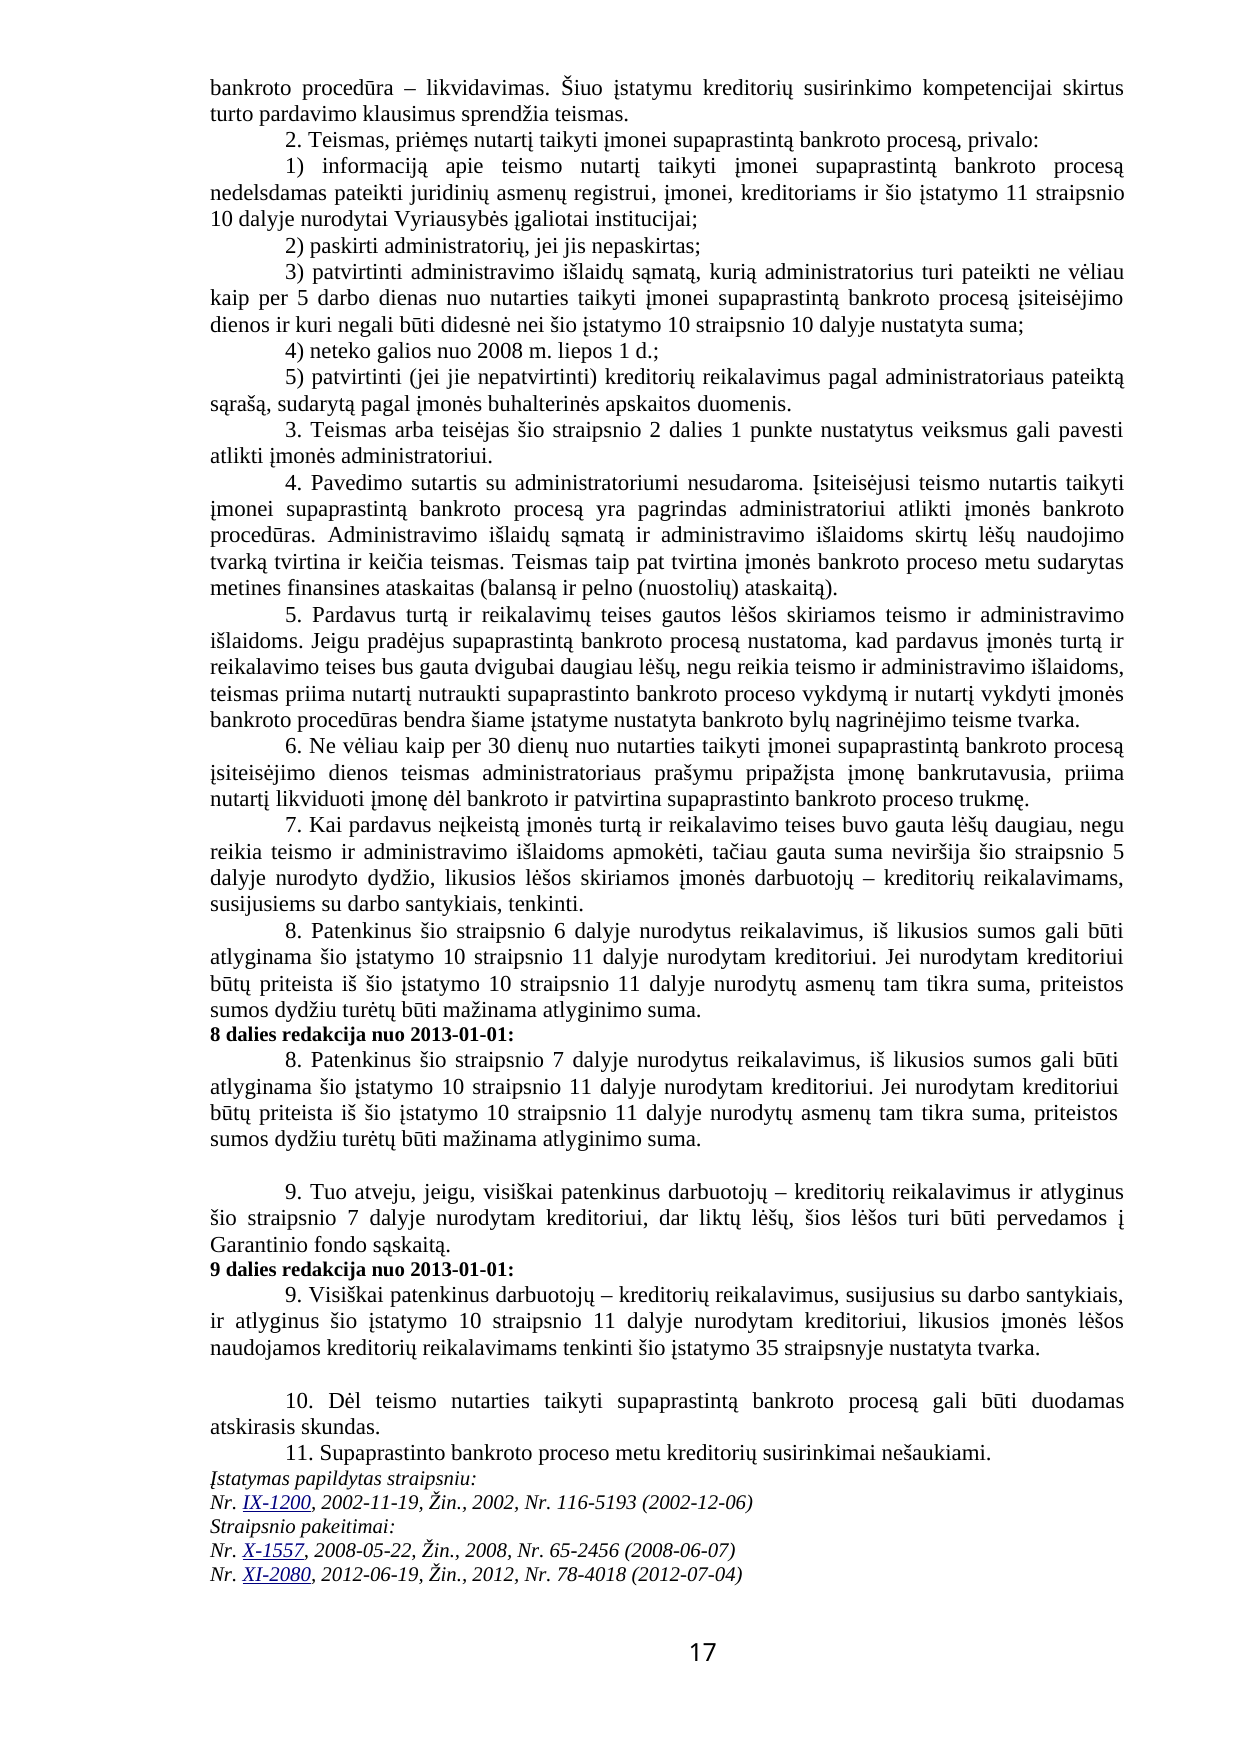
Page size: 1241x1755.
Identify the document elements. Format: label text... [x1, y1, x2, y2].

text 9. Tuo atveju, jeigu, visiškai patenkinus darbuotojų – kreditorių reikalavimus ir atlyginus šio straipsnio 7 dalyje nurodytam kreditoriui, dar liktų lėšų, šios lėšos turi būti pervedamos į Garantinio fondo sąskaitą. [210, 1178, 1126, 1257]
text Nr. XI-2080, 2012-06-19, Žin., 2012, Nr. 78-4018 (2012-07-04) [210, 1562, 1126, 1586]
text bankroto procedūra – likvidavimas. Šiuo įstatymu kreditorių susirinkimo kompetencijai skirtus turto pardavimo klausimus sprendžia teismas. [210, 73, 1126, 126]
text 8 dalies redakcija nuo 2013-01-01: [210, 1022, 1120, 1046]
text 1) informaciją apie teismo nutartį taikyti įmonei supaprastintą bankroto procesą nedelsdamas pateikti juridinių asmenų registrui, įmonei, kreditoriams ir šio įstatymo 11 straipsnio 10 dalyje nurodytai Vyriausybės įgaliotai institucijai; [210, 153, 1126, 232]
text 10. Dėl teismo nutarties taikyti supaprastintą bankroto procesą gali būti duodamas atskirasis skundas. [210, 1387, 1126, 1439]
text 11. Supaprastinto bankroto proceso metu kreditorių susirinkimai nešaukiami. [210, 1439, 1126, 1466]
text 2) paskirti administratorių, jei jis nepaskirtas; [210, 232, 1126, 258]
text 4. Pavedimo sutartis su administratoriumi nesudaroma. Įsiteisėjusi teismo nutartis taikyti įmonei supaprastintą bankroto procesą yra pagrindas administratoriui atlikti įmonės bankroto procedūras. Administravimo išlaidų sąmatą ir administravimo išlaidoms skirtų lėšų naudojimo tvarką tvirtina ir keičia teismas. Teismas taip pat tvirtina įmonės bankroto proceso metu sudarytas metines finansines ataskaitas (balansą ir pelno (nuostolių) ataskaitą). [210, 469, 1126, 601]
text 8. Patenkinus šio straipsnio 7 dalyje nurodytus reikalavimus, iš likusios sumos gali būti atlyginama šio įstatymo 10 straipsnio 11 dalyje nurodytam kreditoriui. Jei nurodytam kreditoriui būtų priteista iš šio įstatymo 10 straipsnio 11 dalyje nurodytų asmenų tam tikra suma, priteistos sumos dydžiu turėtų būti mažinama atlyginimo suma. [210, 1046, 1120, 1152]
text Nr. IX-1200, 2002-11-19, Žin., 2002, Nr. 116-5193 (2002-12-06) [210, 1490, 1126, 1514]
text 6. Ne vėliau kaip per 30 dienų nuo nutarties taikyti įmonei supaprastintą bankroto procesą įsiteisėjimo dienos teismas administratoriaus prašymu pripažįsta įmonę bankrutavusia, priima nutartį likviduoti įmonę dėl bankroto ir patvirtina supaprastinto bankroto proceso trukmę. [210, 732, 1126, 811]
text 2. Teismas, priėmęs nutartį taikyti įmonei supaprastintą bankroto procesą, privalo: [210, 126, 1126, 153]
text 9. Visiškai patenkinus darbuotojų – kreditorių reikalavimus, susijusius su darbo santykiais, ir atlyginus šio įstatymo 10 straipsnio 11 dalyje nurodytam kreditoriui, likusios įmonės lėšos naudojamos kreditorių reikalavimams tenkinti šio įstatymo 35 straipsnyje nustatyta tvarka. [210, 1281, 1126, 1360]
text 7. Kai pardavus neįkeistą įmonės turtą ir reikalavimo teises buvo gauta lėšų daugiau, negu reikia teismo ir administravimo išlaidoms apmokėti, tačiau gauta suma neviršija šio straipsnio 5 dalyje nurodyto dydžio, likusios lėšos skiriamos įmonės darbuotojų – kreditorių reikalavimams, susijusiems su darbo santykiais, tenkinti. [210, 811, 1126, 917]
text 9 dalies redakcija nuo 2013-01-01: [210, 1257, 1120, 1281]
text Straipsnio pakeitimai: [210, 1514, 1126, 1538]
text 8. Patenkinus šio straipsnio 6 dalyje nurodytus reikalavimus, iš likusios sumos gali būti atlyginama šio įstatymo 10 straipsnio 11 dalyje nurodytam kreditoriui. Jei nurodytam kreditoriui būtų priteista iš šio įstatymo 10 straipsnio 11 dalyje nurodytų asmenų tam tikra suma, priteistos sumos dydžiu turėtų būti mažinama atlyginimo suma. [210, 917, 1126, 1022]
text 5. Pardavus turtą ir reikalavimų teises gautos lėšos skiriamos teismo ir administravimo išlaidoms. Jeigu pradėjus supaprastintą bankroto procesą nustatoma, kad pardavus įmonės turtą ir reikalavimo teises bus gauta dvigubai daugiau lėšų, negu reikia teismo ir administravimo išlaidoms, teismas priima nutartį nutraukti supaprastinto bankroto proceso vykdymą ir nutartį vykdyti įmonės bankroto procedūras bendra šiame įstatyme nustatyta bankroto bylų nagrinėjimo teisme tvarka. [210, 601, 1126, 732]
text Nr. X-1557, 2008-05-22, Žin., 2008, Nr. 65-2456 (2008-06-07) [210, 1538, 1126, 1562]
text 5) patvirtinti (jei jie nepatvirtinti) kreditorių reikalavimus pagal administratoriaus pateiktą sąrašą, sudarytą pagal įmonės buhalterinės apskaitos duomenis. [210, 363, 1126, 416]
text 3) patvirtinti administravimo išlaidų sąmatą, kurią administratorius turi pateikti ne vėliau kaip per 5 darbo dienas nuo nutarties taikyti įmonei supaprastintą bankroto procesą įsiteisėjimo dienos ir kuri negali būti didesnė nei šio įstatymo 10 straipsnio 10 dalyje nustatyta suma; [210, 258, 1126, 337]
text Įstatymas papildytas straipsniu: [210, 1466, 1126, 1490]
text 4) neteko galios nuo 2008 m. liepos 1 d.; [210, 337, 1126, 363]
text 3. Teismas arba teisėjas šio straipsnio 2 dalies 1 punkte nustatytus veiksmus gali pavesti atlikti įmonės administratoriui. [210, 416, 1126, 469]
